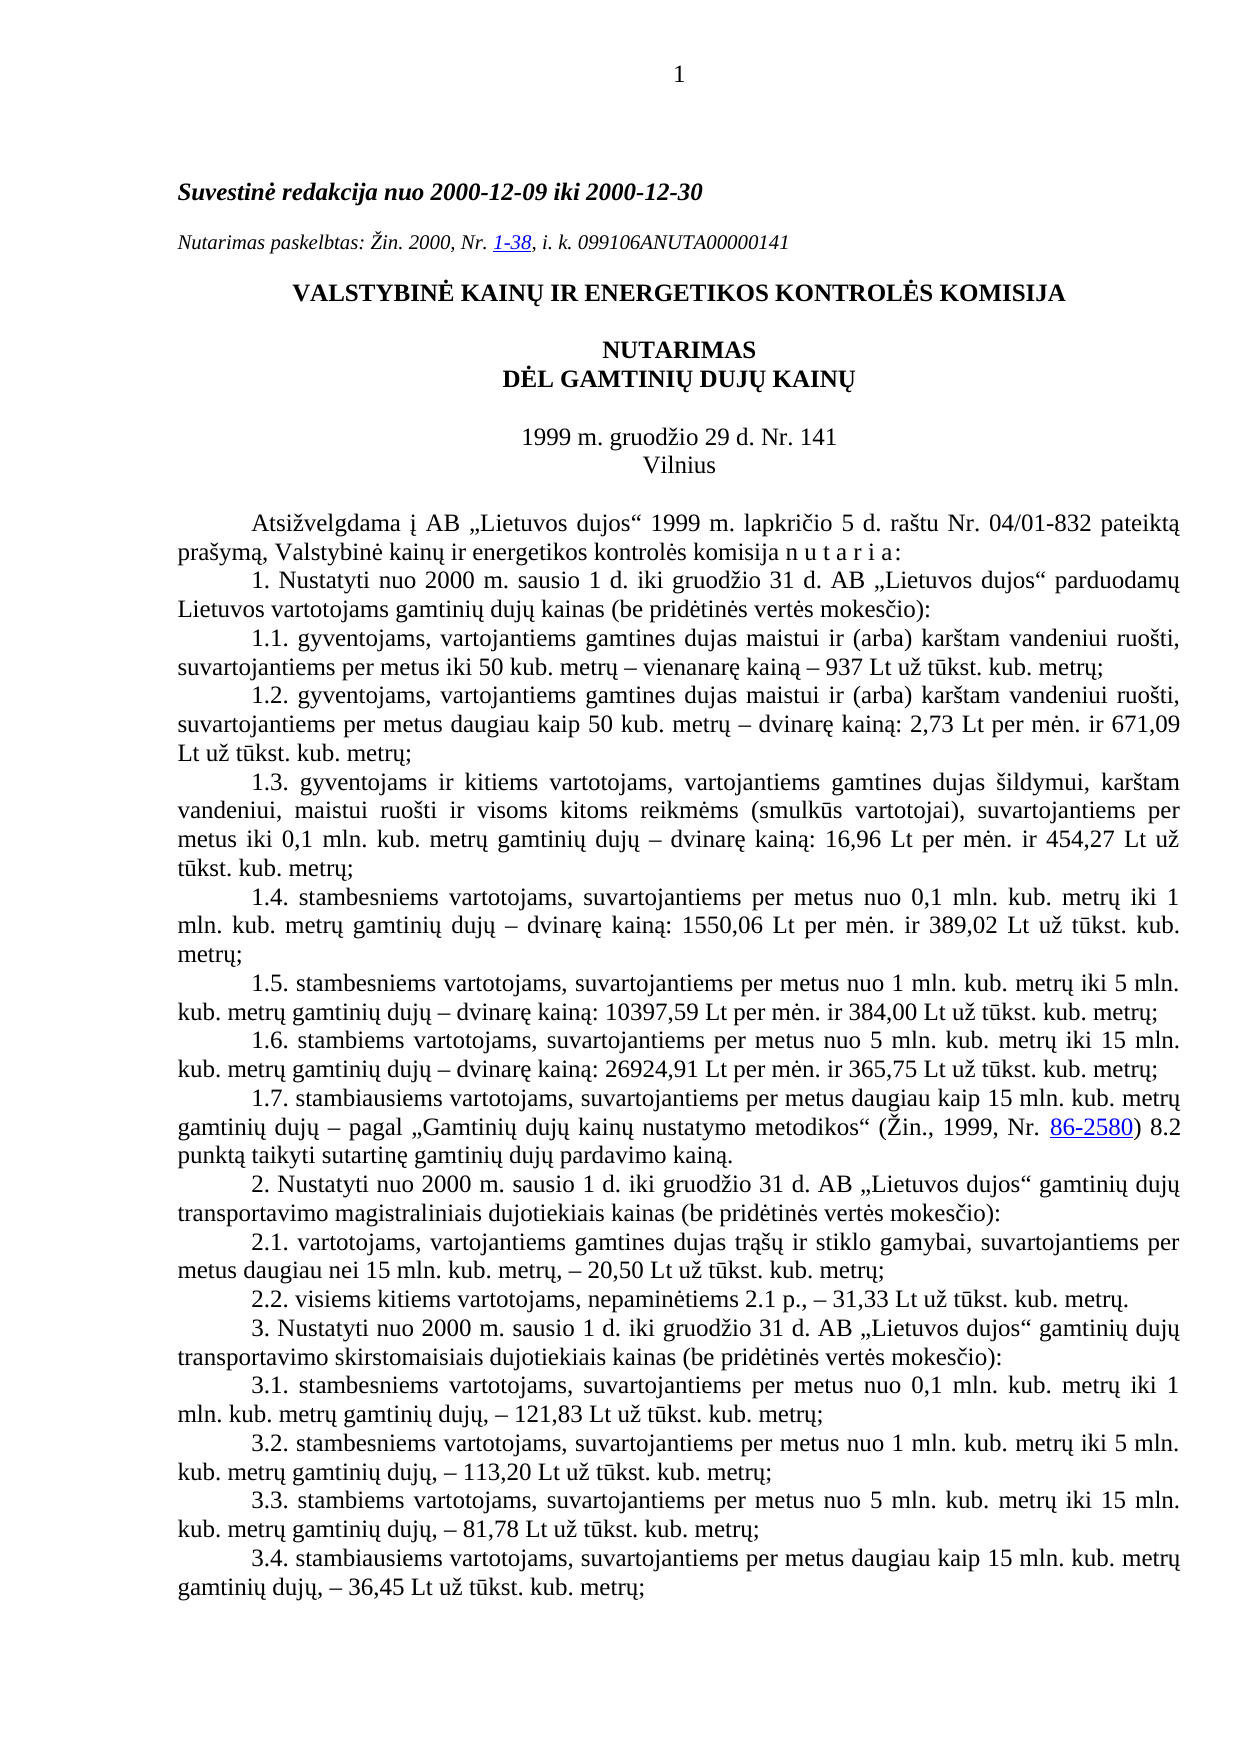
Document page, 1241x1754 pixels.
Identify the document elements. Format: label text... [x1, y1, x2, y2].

text Nutarimas paskelbtas: Žin. 2000, Nr. 1-38, i. k. 099106ANUTA00000141 [177, 230, 1181, 254]
text 1. Nustatyti nuo 2000 m. sausio 1 d. iki gruodžio 31 d. AB „Lietuvos dujos“ parduodamų Lietuvos vartotojams gamtinių dujų kainas (be pridėtinės vertės mokesčio): [177, 566, 1181, 623]
text 2.2. visiems kitiems vartotojams, nepaminėtiems 2.1 p., – 31,33 Lt už tūkst. kub. metrų. [177, 1284, 1181, 1313]
text 1.1. gyventojams, vartojantiems gamtines dujas maistui ir (arba) karštam vandeniui ruošti, suvartojantiems per metus iki 50 kub. metrų – vienanarę kainą – 937 Lt už tūkst. kub. metrų; [177, 623, 1181, 681]
text VALSTYBINĖ KAINŲ IR ENERGETIKOS KONTROLĖS KOMISIJA [177, 278, 1181, 307]
text 3.4. stambiausiems vartotojams, suvartojantiems per metus daugiau kaip 15 mln. kub. metrų gamtinių dujų, – 36,45 Lt už tūkst. kub. metrų; [177, 1543, 1181, 1601]
text 3.3. stambiems vartotojams, suvartojantiems per metus nuo 5 mln. kub. metrų iki 15 mln. kub. metrų gamtinių dujų, – 81,78 Lt už tūkst. kub. metrų; [177, 1486, 1181, 1543]
text Vilnius [177, 451, 1181, 479]
text 1999 m. gruodžio 29 d. Nr. 141 [177, 422, 1181, 451]
text 3. Nustatyti nuo 2000 m. sausio 1 d. iki gruodžio 31 d. AB „Lietuvos dujos“ gamtinių dujų transportavimo skirstomaisiais dujotiekiais kainas (be pridėtinės vertės mokesčio): [177, 1313, 1181, 1371]
text DĖL GAMTINIŲ DUJŲ KAINŲ [177, 364, 1181, 393]
text 1.5. stambesniems vartotojams, suvartojantiems per metus nuo 1 mln. kub. metrų iki 5 mln. kub. metrų gamtinių dujų – dvinarę kainą: 10397,59 Lt per mėn. ir 384,00 Lt už tūkst. kub. metrų; [177, 968, 1181, 1026]
text 3.2. stambesniems vartotojams, suvartojantiems per metus nuo 1 mln. kub. metrų iki 5 mln. kub. metrų gamtinių dujų, – 113,20 Lt už tūkst. kub. metrų; [177, 1428, 1181, 1486]
text NUTARIMAS [177, 336, 1181, 364]
text 1.2. gyventojams, vartojantiems gamtines dujas maistui ir (arba) karštam vandeniui ruošti, suvartojantiems per metus daugiau kaip 50 kub. metrų – dvinarę kainą: 2,73 Lt per mėn. ir 671,09 Lt už tūkst. kub. metrų; [177, 681, 1181, 767]
text Atsižvelgdama į AB „Lietuvos dujos“ 1999 m. lapkričio 5 d. raštu Nr. 04/01-832 pateiktą prašymą, Valstybinė kainų ir energetikos kontrolės komisija nutaria: [177, 508, 1181, 566]
text 1.4. stambesniems vartotojams, suvartojantiems per metus nuo 0,1 mln. kub. metrų iki 1 mln. kub. metrų gamtinių dujų – dvinarę kainą: 1550,06 Lt per mėn. ir 389,02 Lt už tūkst. kub. metrų; [177, 882, 1181, 968]
text 2. Nustatyti nuo 2000 m. sausio 1 d. iki gruodžio 31 d. AB „Lietuvos dujos“ gamtinių dujų transportavimo magistraliniais dujotiekiais kainas (be pridėtinės vertės mokesčio): [177, 1169, 1181, 1227]
text 1.6. stambiems vartotojams, suvartojantiems per metus nuo 5 mln. kub. metrų iki 15 mln. kub. metrų gamtinių dujų – dvinarę kainą: 26924,91 Lt per mėn. ir 365,75 Lt už tūkst. kub. metrų; [177, 1026, 1181, 1083]
text 2.1. vartotojams, vartojantiems gamtines dujas trąšų ir stiklo gamybai, suvartojantiems per metus daugiau nei 15 mln. kub. metrų, – 20,50 Lt už tūkst. kub. metrų; [177, 1227, 1181, 1284]
text 3.1. stambesniems vartotojams, suvartojantiems per metus nuo 0,1 mln. kub. metrų iki 1 mln. kub. metrų gamtinių dujų, – 121,83 Lt už tūkst. kub. metrų; [177, 1371, 1181, 1428]
text 1.7. stambiausiems vartotojams, suvartojantiems per metus daugiau kaip 15 mln. kub. metrų gamtinių dujų – pagal „Gamtinių dujų kainų nustatymo metodikos“ (Žin., 1999, Nr. 86-2580) 8.2 punktą taikyti sutartinę gamtinių dujų pardavimo kainą. [177, 1083, 1181, 1169]
text 1.3. gyventojams ir kitiems vartotojams, vartojantiems gamtines dujas šildymui, karštam vandeniui, maistui ruošti ir visoms kitoms reikmėms (smulkūs vartotojai), suvartojantiems per metus iki 0,1 mln. kub. metrų gamtinių dujų – dvinarę kainą: 16,96 Lt per mėn. ir 454,27 Lt už tūkst. kub. metrų; [177, 767, 1181, 882]
text Suvestinė redakcija nuo 2000-12-09 iki 2000-12-30 [177, 177, 1181, 206]
